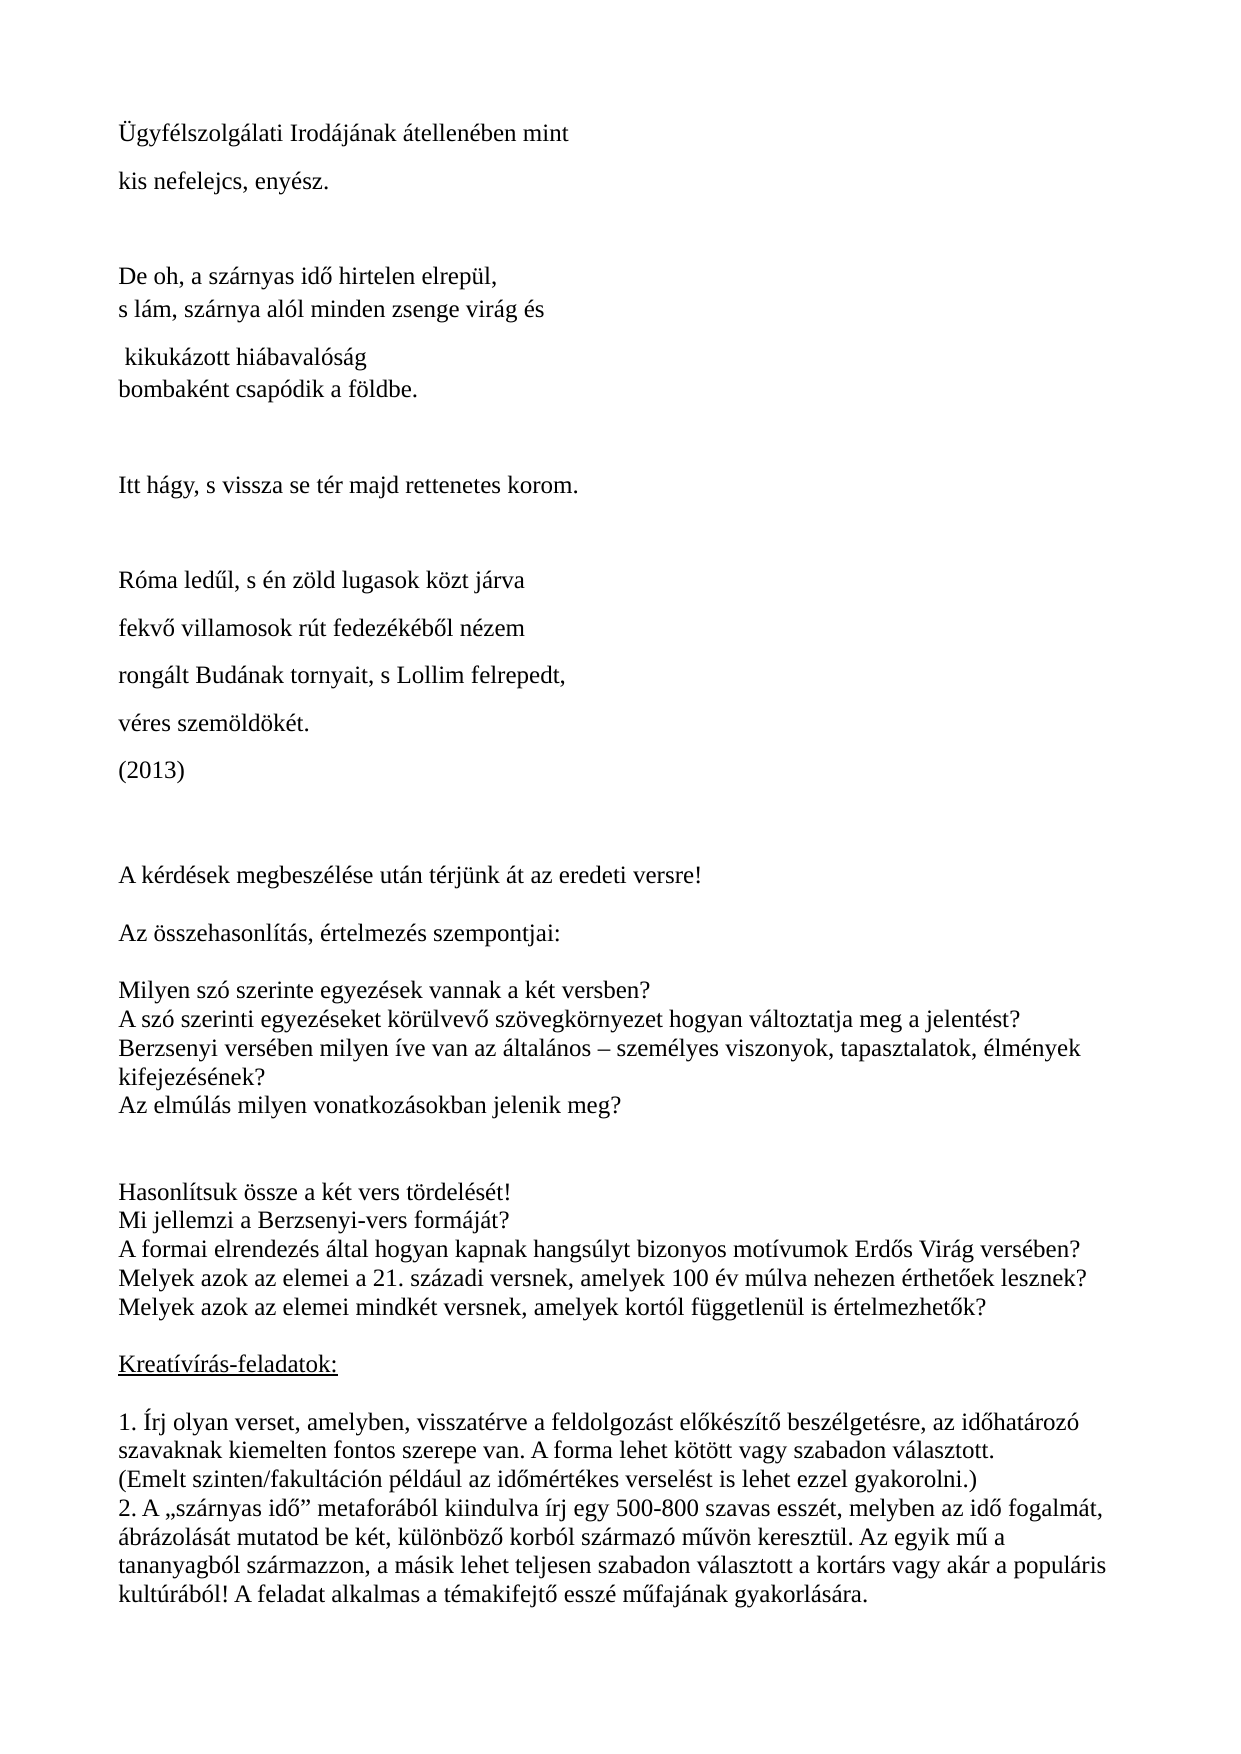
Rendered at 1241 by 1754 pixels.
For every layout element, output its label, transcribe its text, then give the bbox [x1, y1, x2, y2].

text Ügyfélszolgálati Irodájának átellenében mint [118, 118, 1122, 147]
text Melyek azok az elemei mindkét versnek, amelyek kortól függetlenül is értelmezhetők? [118, 1292, 1122, 1321]
text A kérdések megbeszélése után térjünk át az eredeti versre! [118, 861, 1122, 889]
text Itt hágy, s vissza se tér majd rettenetes korom. [118, 470, 1122, 498]
text rongált Budának tornyait, s Lollim felrepedt, [118, 660, 1122, 689]
text 1. Írj olyan verset, amelyben, visszatérve a feldolgozást előkészítő beszélgetésre, az időhatározó szavaknak kiemelten fontos szerepe van. A forma lehet kötött vagy szabadon választott. [118, 1407, 1122, 1464]
text Kreatívírás-feladatok: [118, 1349, 1122, 1378]
text Az összehasonlítás, értelmezés szempontjai: [118, 918, 1122, 947]
text Róma ledűl, s én zöld lugasok közt járva [118, 565, 1122, 594]
text De oh, a szárnyas idő hirtelen elrepül, s lám, szárnya alól minden zsenge virág és [118, 261, 1122, 323]
text véres szemöldökét. [118, 708, 1122, 737]
text Melyek azok az elemei a 21. századi versnek, amelyek 100 év múlva nehezen érthetőek lesznek? [118, 1263, 1122, 1292]
text (Emelt szinten/fakultáción például az időmértékes verselést is lehet ezzel gyakorolni.) [118, 1464, 1122, 1493]
text Milyen szó szerinte egyezések vannak a két versben? [118, 976, 1122, 1004]
text 2. A „szárnyas idő” metaforából kiindulva írj egy 500-800 szavas esszét, melyben az idő fogalmát, ábrázolását mutatod be két, különböző korból származó művön keresztül. Az egyik mű a tananyagból származzon, a másik lehet teljesen szabadon választott a kortárs vagy akár a populáris kultúrából! A feladat alkalmas a témakifejtő esszé műfajának gyakorlására. [118, 1493, 1122, 1608]
text Hasonlítsuk össze a két vers tördelését! [118, 1177, 1122, 1206]
text Berzsenyi versében milyen íve van az általános – személyes viszonyok, tapasztalatok, élmények kifejezésének? [118, 1033, 1122, 1091]
text Az elmúlás milyen vonatkozásokban jelenik meg? [118, 1091, 1122, 1119]
text A formai elrendezés által hogyan kapnak hangsúlyt bizonyos motívumok Erdős Virág versében? [118, 1234, 1122, 1263]
text Mi jellemzi a Berzsenyi-vers formáját? [118, 1206, 1122, 1234]
text A szó szerinti egyezéseket körülvevő szövegkörnyezet hogyan változtatja meg a jelentést? [118, 1004, 1122, 1033]
text kikukázott hiábavalóság bombaként csapódik a földbe. [118, 342, 1122, 403]
text (2013) [118, 755, 1122, 784]
text fekvő villamosok rút fedezékéből nézem [118, 613, 1122, 641]
text kis nefelejcs, enyész. [118, 166, 1122, 194]
